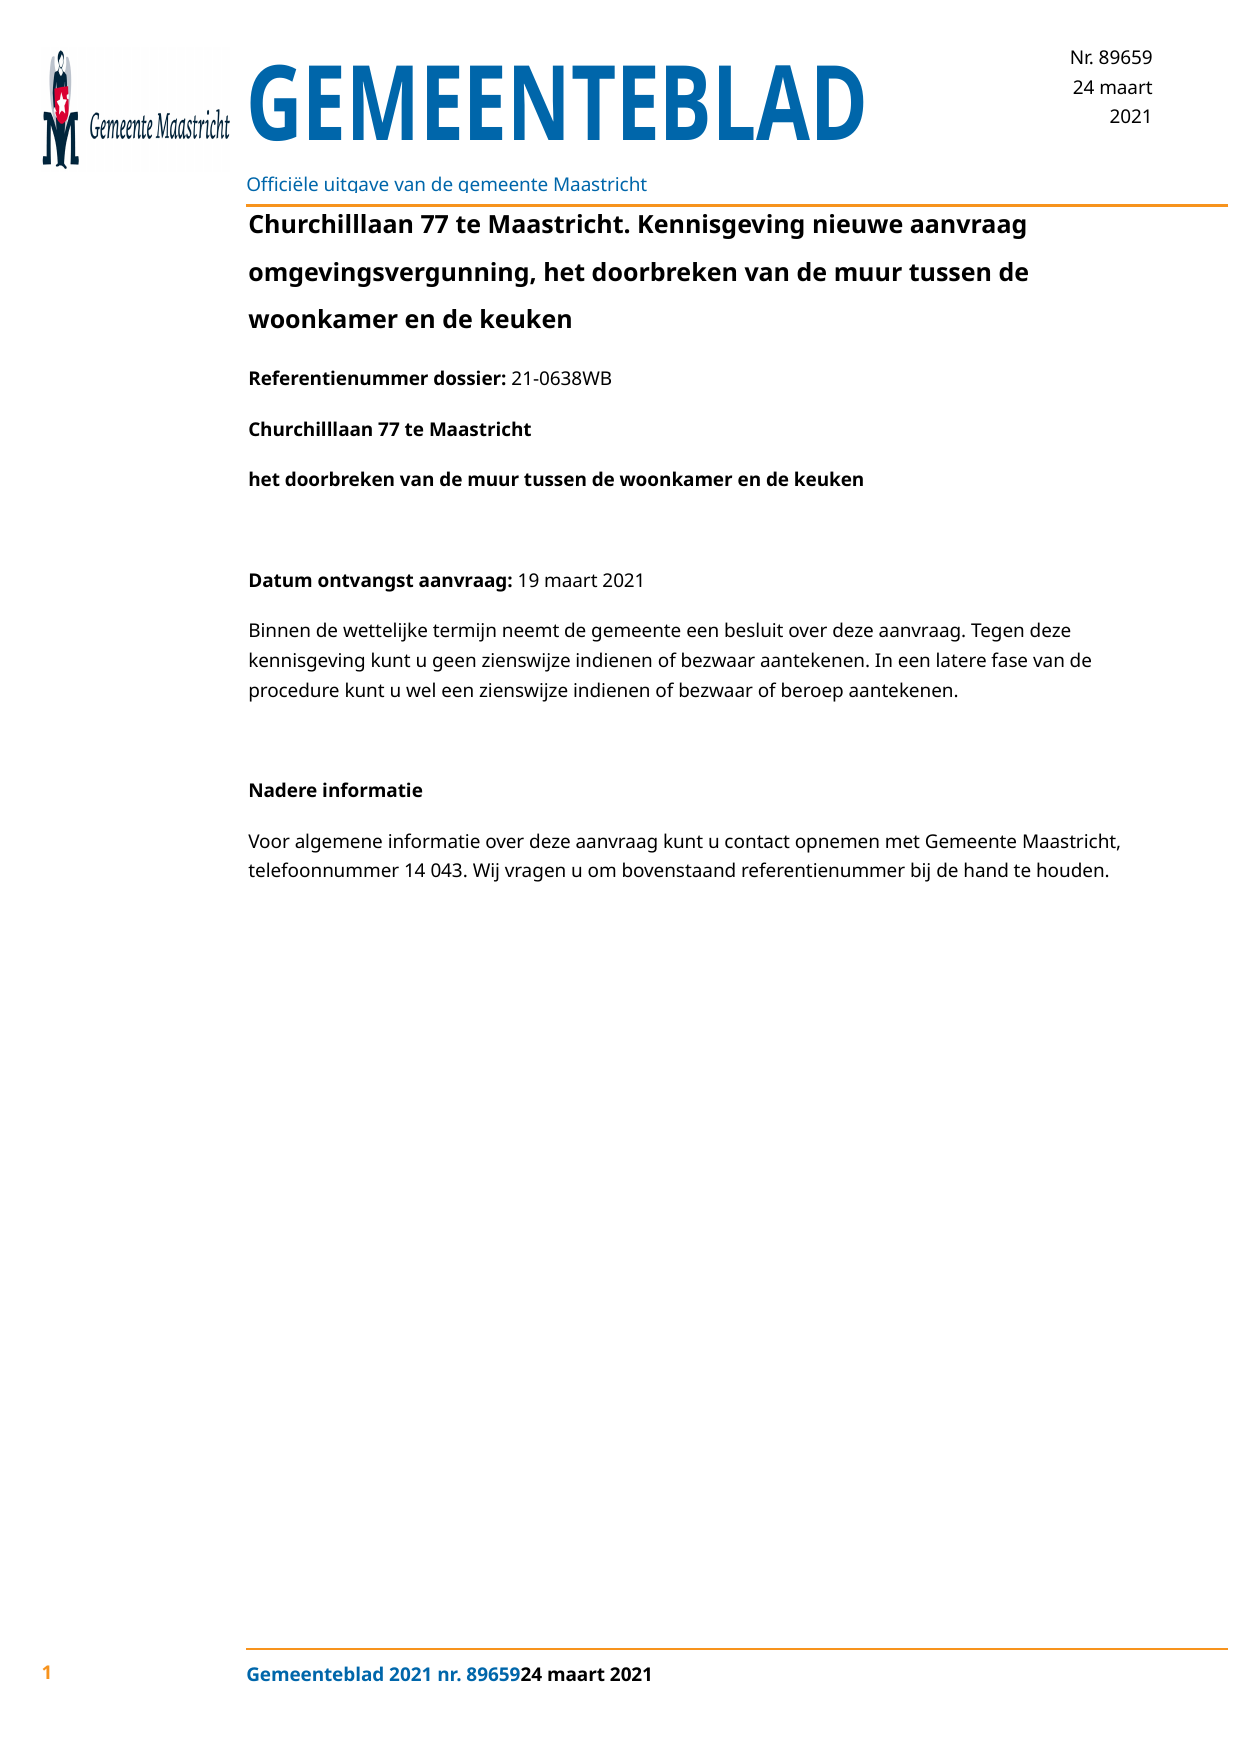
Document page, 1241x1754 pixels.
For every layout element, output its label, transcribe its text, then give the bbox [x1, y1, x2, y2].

picture [41, 47, 231, 172]
text Referentienummer dossier: 21-0638WB [248, 366, 1152, 391]
text Churchilllaan 77 te Maastricht [248, 416, 1152, 442]
text Nadere informatie [248, 778, 1152, 803]
text het doorbreken van de muur tussen de woonkamer en de keuken [248, 466, 1152, 492]
text Datum ontvangst aanvraag: 19 maart 2021 [248, 567, 1152, 593]
text Voor algemene informatie over deze aanvraag kunt u contact opnemen met Gemeente Maastricht, telefoonnummer 14 043. Wij vragen u om bovenstaand referentienummer bij de hand te houden. [248, 828, 1152, 883]
text Binnen de wettelijke termijn neemt de gemeente een besluit over deze aanvraag. Tegen deze kennisgeving kunt u geen zienswijze indienen of bezwaar aantekenen. In een latere fase van de procedure kunt u wel een zienswijze indienen of bezwaar of beroep aantekenen. [248, 618, 1152, 702]
text Churchilllaan 77 te Maastricht. Kennisgeving nieuwe aanvraag omgevingsvergunning, het doorbreken van de muur tussen de woonkamer en de keuken [248, 207, 1152, 336]
